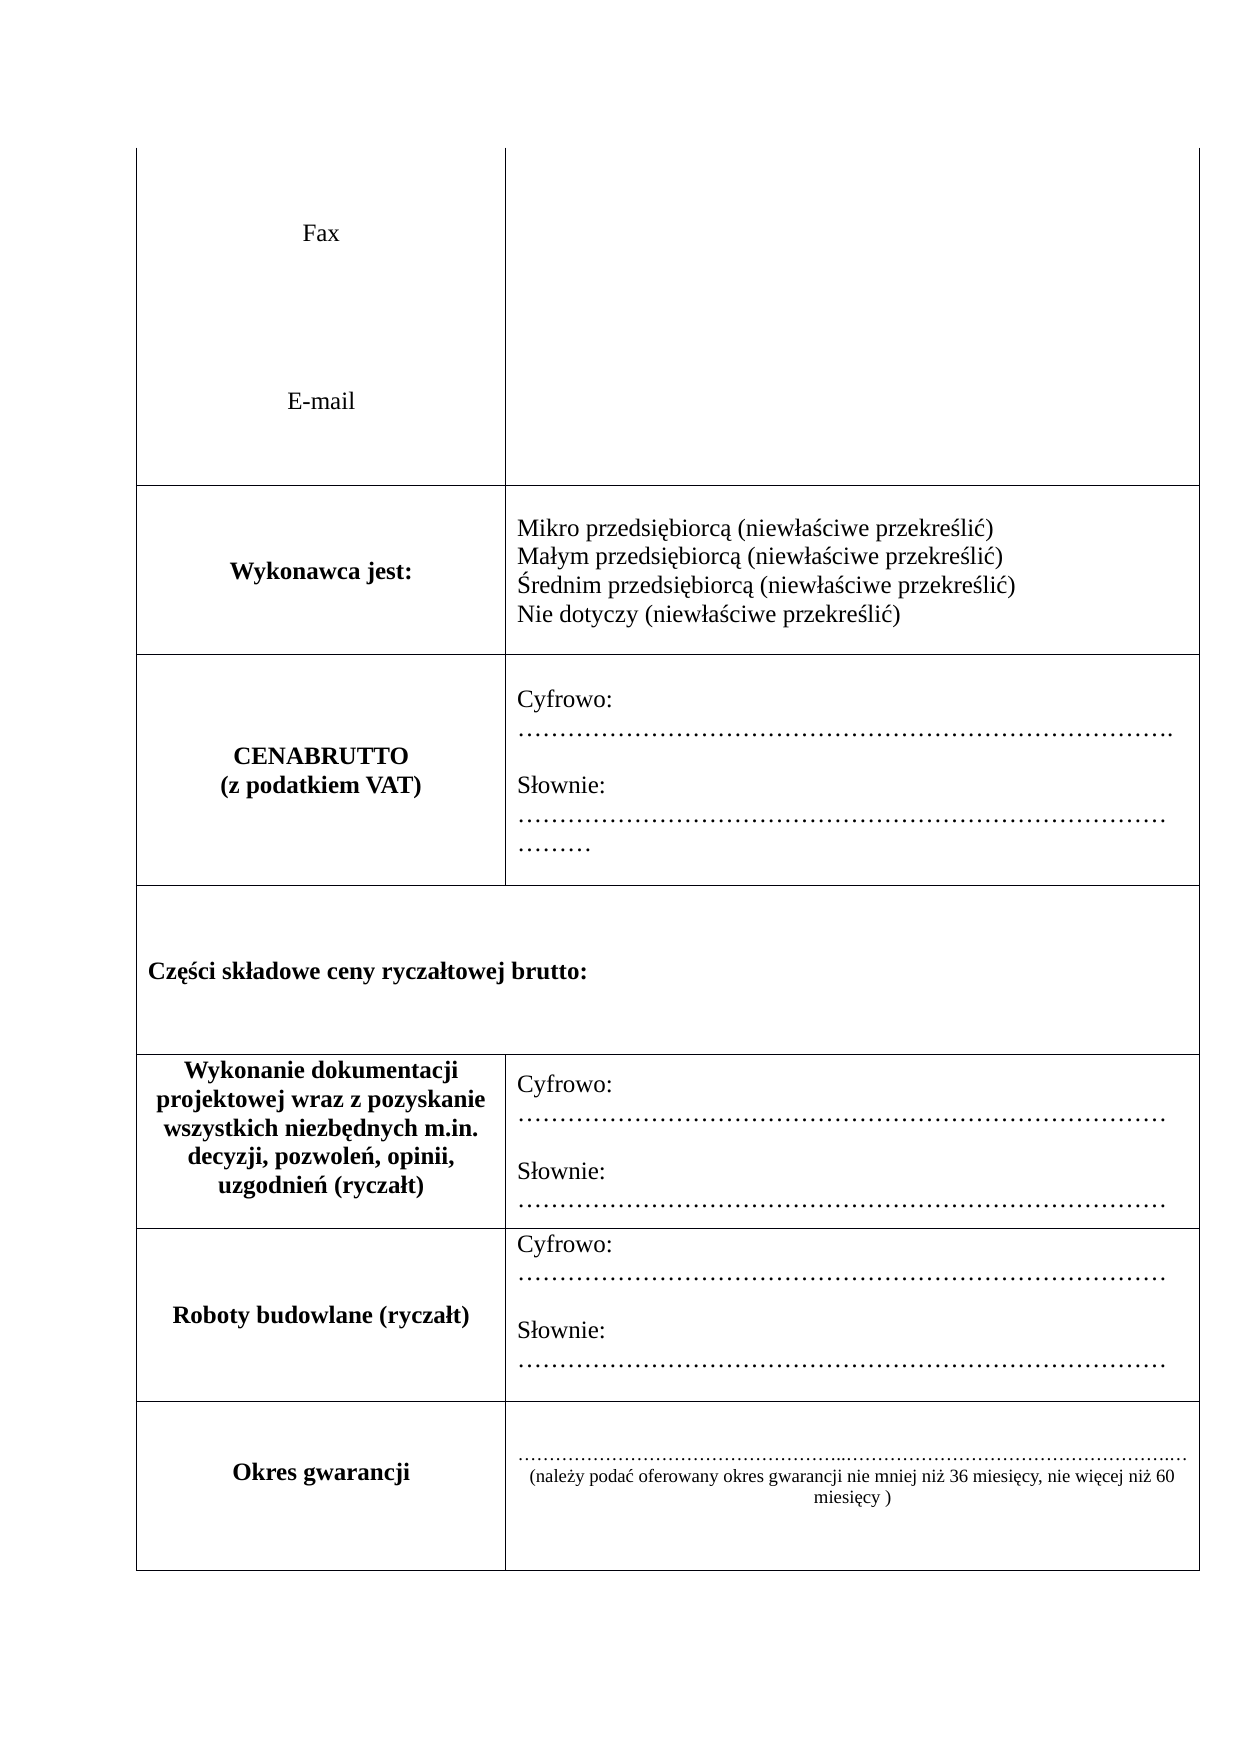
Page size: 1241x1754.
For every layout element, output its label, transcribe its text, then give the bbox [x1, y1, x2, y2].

table_cell Części składowe ceny ryczałtowej brutto: [137, 886, 1199, 1054]
table_cell [506, 316, 1199, 485]
table_cell CENABRUTTO (z podatkiem VAT) [137, 655, 505, 885]
table_cell Okres gwarancji [137, 1402, 505, 1570]
table_cell Cyfrowo: …………………………………………………………………… Słownie: …………………………………………………………………… [506, 1055, 1199, 1228]
table_cell Roboty budowlane (ryczałt) [137, 1229, 505, 1401]
table_cell Cyfrowo: …………………………………………………………………… Słownie: …………………………………………………………………… [506, 1229, 1199, 1401]
table_cell Wykonawca jest: [137, 486, 505, 654]
table_cell [506, 148, 1199, 316]
table_cell Wykonanie dokumentacji projektowej wraz z pozyskanie wszystkich niezbędnych m.in. decyzji, pozwoleń, opinii, uzgodnień (ryczałt) [137, 1055, 505, 1228]
table_cell Cyfrowo: ……………………………………………………………………. Słownie: …………………………………………………………………………… [506, 655, 1199, 885]
table_cell E-mail [137, 316, 505, 485]
table_cell ……………………………………………..…………………………………………….… (należy podać oferowany okres gwarancji nie mniej niż 36 miesięcy, nie więcej niż 60 miesięcy ) [506, 1402, 1199, 1570]
table_cell Fax [137, 148, 505, 316]
table_cell Mikro przedsiębiorcą (niewłaściwe przekreślić) Małym przedsiębiorcą (niewłaściwe przekreślić) Średnim przedsiębiorcą (niewłaściwe przekreślić) Nie dotyczy (niewłaściwe przekreślić) [506, 486, 1199, 654]
